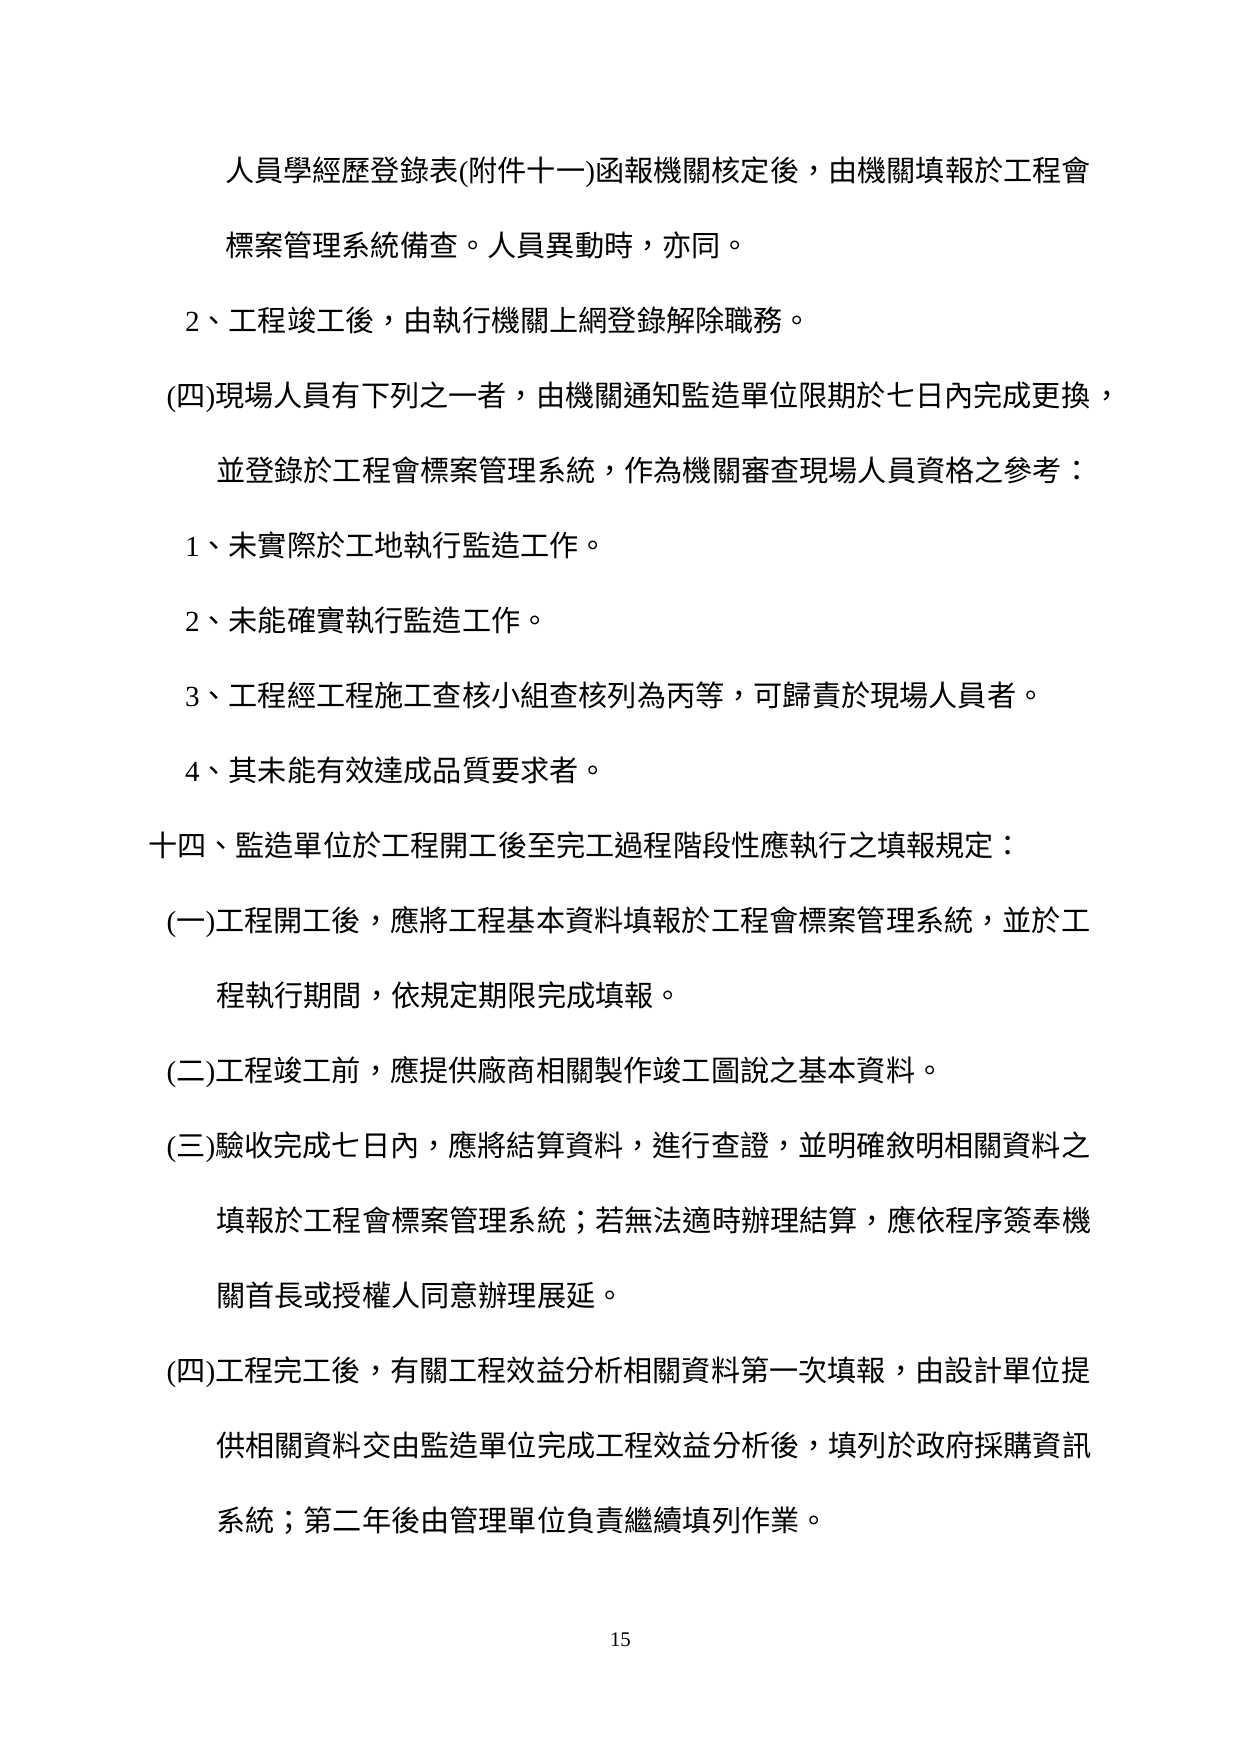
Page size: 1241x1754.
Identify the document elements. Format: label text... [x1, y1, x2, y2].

text 4、其未能有效達成品質要求者。 [185, 731, 1092, 806]
text (一)工程開工後，應將工程基本資料填報於工程會標案管理系統，並於工程執行期間，依規定期限完成填報。 [166, 881, 1092, 1031]
text (二)工程竣工前，應提供廠商相關製作竣工圖說之基本資料。 [166, 1031, 1092, 1106]
text (三)驗收完成七日內，應將結算資料，進行查證，並明確敘明相關資料之填報於工程會標案管理系統；若無法適時辦理結算，應依程序簽奉機關首長或授權人同意辦理展延。 [166, 1106, 1092, 1331]
text (四)工程完工後，有關工程效益分析相關資料第一次填報，由設計單位提供相關資料交由監造單位完成工程效益分析後，填列於政府採購資訊系統；第二年後由管理單位負責繼續填列作業。 [166, 1331, 1092, 1556]
text 1、未實際於工地執行監造工作。 [185, 506, 1092, 581]
text (四)現場人員有下列之一者，由機關通知監造單位限期於七日內完成更換，並登錄於工程會標案管理系統，作為機關審查現場人員資格之參考： [166, 356, 1092, 506]
text 3、工程經工程施工查核小組查核列為丙等，可歸責於現場人員者。 [185, 656, 1092, 731]
text 十四、監造單位於工程開工後至完工過程階段性應執行之填報規定： [148, 806, 1092, 881]
text 人員學經歷登錄表(附件十一)函報機關核定後，由機關填報於工程會標案管理系統備查。人員異動時，亦同。 [185, 131, 1092, 281]
text 2、未能確實執行監造工作。 [185, 581, 1092, 656]
text 2、工程竣工後，由執行機關上網登錄解除職務。 [185, 281, 1092, 356]
